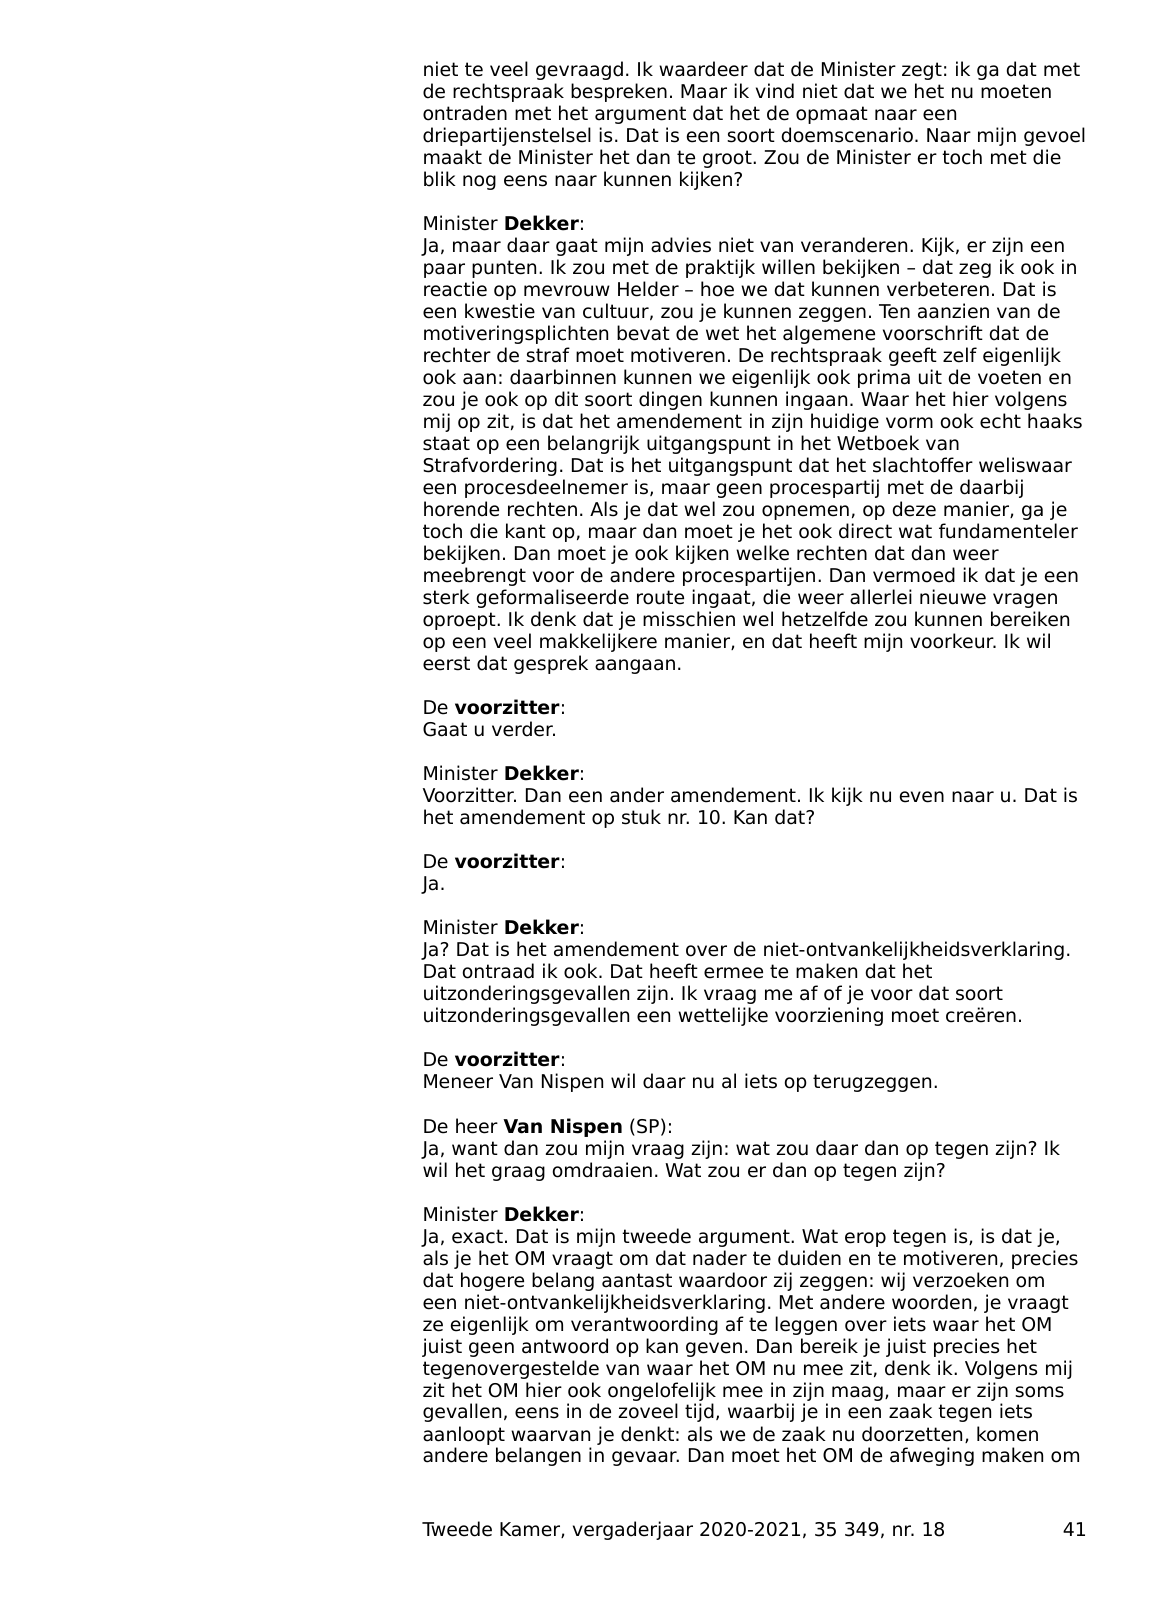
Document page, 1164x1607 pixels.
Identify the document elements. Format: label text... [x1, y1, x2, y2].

text Meneer Van Nispen wil daar nu al iets op terugzeggen. [422, 1071, 1087, 1093]
text Minister Dekker: [422, 213, 1087, 235]
text Ja, maar daar gaat mijn advies niet van veranderen. Kijk, er zijn een paar punten. Ik zou met de praktijk willen bekijken – dat zeg ik ook in reactie op mevrouw Helder – hoe we dat kunnen verbeteren. Dat is een kwestie van cultuur, zou je kunnen zeggen. Ten aanzien van de motiveringsplichten bevat de wet het algemene voorschrift dat de rechter de straf moet motiveren. De rechtspraak geeft zelf eigenlijk ook aan: daarbinnen kunnen we eigenlijk ook prima uit de voeten en zou je ook op dit soort dingen kunnen ingaan. Waar het hier volgens mij op zit, is dat het amendement in zijn huidige vorm ook echt haaks staat op een belangrijk uitgangspunt in het Wetboek van Strafvordering. Dat is het uitgangspunt dat het slachtoffer weliswaar een procesdeelnemer is, maar geen procespartij met de daarbij horende rechten. Als je dat wel zou opnemen, op deze manier, ga je toch die kant op, maar dan moet je het ook direct wat fundamenteler bekijken. Dan moet je ook kijken welke rechten dat dan weer meebrengt voor de andere procespartijen. Dan vermoed ik dat je een sterk geformaliseerde route ingaat, die weer allerlei nieuwe vragen oproept. Ik denk dat je misschien wel hetzelfde zou kunnen bereiken op een veel makkelijkere manier, en dat heeft mijn voorkeur. Ik wil eerst dat gesprek aangaan. [422, 235, 1087, 675]
text Ja, want dan zou mijn vraag zijn: wat zou daar dan op tegen zijn? Ik wil het graag omdraaien. Wat zou er dan op tegen zijn? [422, 1137, 1087, 1181]
text Minister Dekker: [422, 763, 1087, 785]
text Minister Dekker: [422, 917, 1087, 939]
text De voorzitter: [422, 851, 1087, 873]
text Gaat u verder. [422, 719, 1087, 741]
text De voorzitter: [422, 1049, 1087, 1071]
text Ja? Dat is het amendement over de niet-ontvankelijkheidsverklaring. Dat ontraad ik ook. Dat heeft ermee te maken dat het uitzonderingsgevallen zijn. Ik vraag me af of je voor dat soort uitzonderingsgevallen een wettelijke voorziening moet creëren. [422, 939, 1087, 1027]
text Voorzitter. Dan een ander amendement. Ik kijk nu even naar u. Dat is het amendement op stuk nr. 10. Kan dat? [422, 785, 1087, 829]
text De heer Van Nispen (SP): [422, 1116, 1087, 1137]
text De voorzitter: [422, 697, 1087, 719]
text Ja, exact. Dat is mijn tweede argument. Wat erop tegen is, is dat je, als je het OM vraagt om dat nader te duiden en te motiveren, precies dat hogere belang aantast waardoor zij zeggen: wij verzoeken om een niet-ontvankelijkheidsverklaring. Met andere woorden, je vraagt ze eigenlijk om verantwoording af te leggen over iets waar het OM juist geen antwoord op kan geven. Dan bereik je juist precies het tegenovergestelde van waar het OM nu mee zit, denk ik. Volgens mij zit het OM hier ook ongelofelijk mee in zijn maag, maar er zijn soms gevallen, eens in de zoveel tijd, waarbij je in een zaak tegen iets aanloopt waarvan je denkt: als we de zaak nu doorzetten, komen andere belangen in gevaar. Dan moet het OM de afweging maken om [422, 1226, 1087, 1467]
text Ja. [422, 873, 1087, 895]
text niet te veel gevraagd. Ik waardeer dat de Minister zegt: ik ga dat met de rechtspraak bespreken. Maar ik vind niet dat we het nu moeten ontraden met het argument dat het de opmaat naar een driepartijenstelsel is. Dat is een soort doemscenario. Naar mijn gevoel maakt de Minister het dan te groot. Zou de Minister er toch met die blik nog eens naar kunnen kijken? [422, 59, 1087, 191]
text Minister Dekker: [422, 1204, 1087, 1226]
